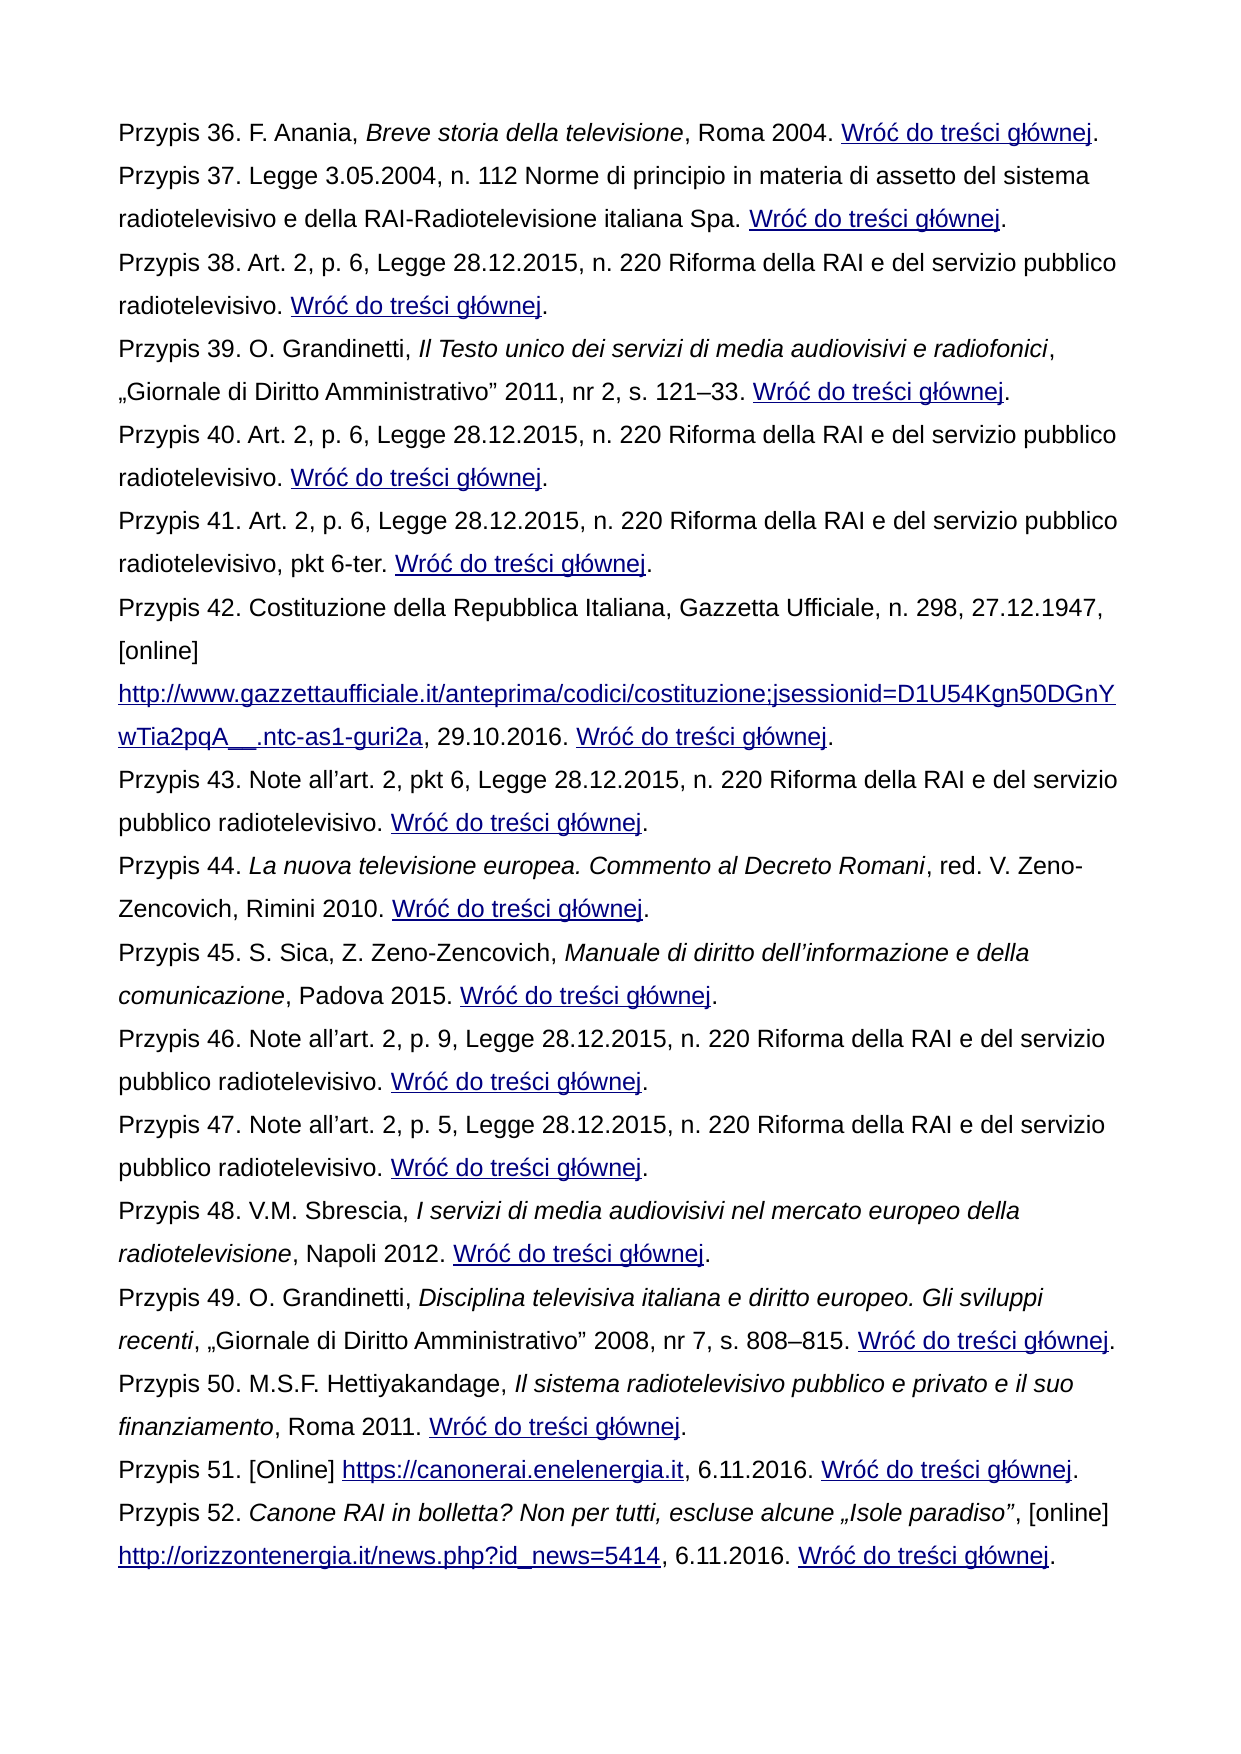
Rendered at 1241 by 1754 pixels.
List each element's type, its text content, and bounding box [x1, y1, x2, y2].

text Przypis 44. La nuova televisione europea. Commento al Decreto Romani, red. V. Zeno-Zencovich, Rimini 2010. Wróć do treści głównej. [118, 851, 1122, 923]
text Przypis 49. O. Grandinetti, Disciplina televisiva italiana e diritto europeo. Gli sviluppi recenti, „Giornale di Diritto Amministrativo” 2008, nr 7, s. 808–815. Wróć do treści głównej. [118, 1282, 1122, 1354]
text Przypis 52. Canone RAI in bolletta? Non per tutti, escluse alcune „Isole paradiso”, [online] http://orizzontenergia.it/news.php?id_news=5414, 6.11.2016. Wróć do treści głównej. [118, 1498, 1122, 1570]
text Przypis 43. Note all’art. 2, pkt 6, Legge 28.12.2015, n. 220 Riforma della RAI e del servizio pubblico radiotelevisivo. Wróć do treści głównej. [118, 765, 1122, 837]
text Przypis 47. Note all’art. 2, p. 5, Legge 28.12.2015, n. 220 Riforma della RAI e del servizio pubblico radiotelevisivo. Wróć do treści głównej. [118, 1110, 1122, 1182]
text Przypis 46. Note all’art. 2, p. 9, Legge 28.12.2015, n. 220 Riforma della RAI e del servizio pubblico radiotelevisivo. Wróć do treści głównej. [118, 1024, 1122, 1096]
text Przypis 41. Art. 2, p. 6, Legge 28.12.2015, n. 220 Riforma della RAI e del servizio pubblico radiotelevisivo, pkt 6-ter. Wróć do treści głównej. [118, 506, 1122, 578]
text Przypis 42. Costituzione della Repubblica Italiana, Gazzetta Ufficiale, n. 298, 27.12.1947, [online] http://www.gazzettaufficiale.it/anteprima/codici/costituzione;jsessionid=D1U54Kgn50DGnYwTia2pqA__.ntc-as1-guri2a, 29.10.2016. Wróć do treści głównej. [118, 592, 1122, 751]
text Przypis 40. Art. 2, p. 6, Legge 28.12.2015, n. 220 Riforma della RAI e del servizio pubblico radiotelevisivo. Wróć do treści głównej. [118, 420, 1122, 492]
text Przypis 48. V.M. Sbrescia, I servizi di media audiovisivi nel mercato europeo della radiotelevisione, Napoli 2012. Wróć do treści głównej. [118, 1196, 1122, 1268]
text Przypis 38. Art. 2, p. 6, Legge 28.12.2015, n. 220 Riforma della RAI e del servizio pubblico radiotelevisivo. Wróć do treści głównej. [118, 247, 1122, 319]
text Przypis 51. [Online] https://canonerai.enelenergia.it, 6.11.2016. Wróć do treści głównej. [118, 1455, 1122, 1484]
text Przypis 45. S. Sica, Z. Zeno-Zencovich, Manuale di diritto dell’informazione e della comunicazione, Padova 2015. Wróć do treści głównej. [118, 937, 1122, 1009]
text Przypis 39. O. Grandinetti, Il Testo unico dei servizi di media audiovisivi e radiofonici, „Giornale di Diritto Amministrativo” 2011, nr 2, s. 121–33. Wróć do treści głównej. [118, 334, 1122, 406]
text Przypis 37. Legge 3.05.2004, n. 112 Norme di principio in materia di assetto del sistema radiotelevisivo e della RAI-Radiotelevisione italiana Spa. Wróć do treści głównej. [118, 161, 1122, 233]
text Przypis 36. F. Anania, Breve storia della televisione, Roma 2004. Wróć do treści głównej. [118, 118, 1122, 147]
text Przypis 50. M.S.F. Hettiyakandage, Il sistema radiotelevisivo pubblico e privato e il suo finanziamento, Roma 2011. Wróć do treści głównej. [118, 1369, 1122, 1441]
